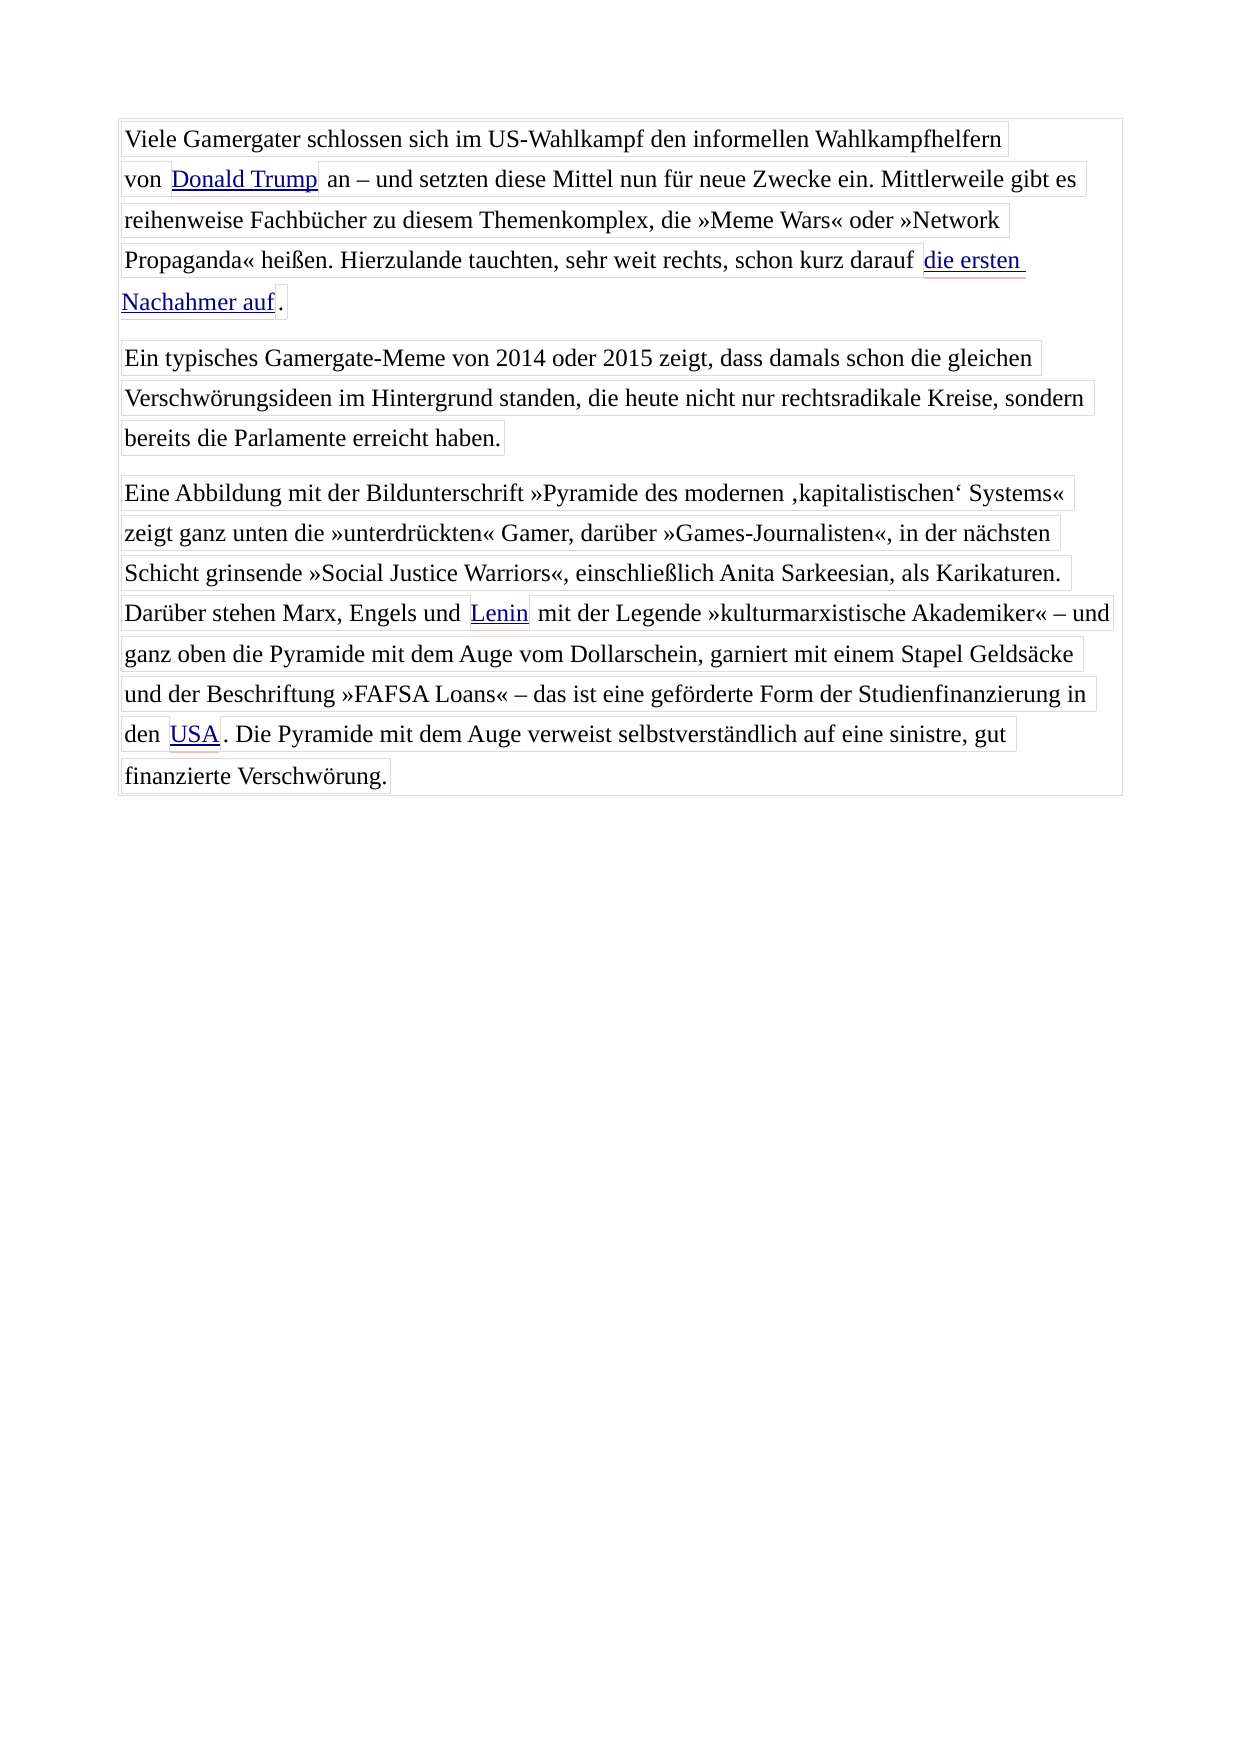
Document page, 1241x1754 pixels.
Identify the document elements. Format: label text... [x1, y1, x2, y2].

text Eine Abbildung mit der Bildunterschrift »Pyramide des modernen ‚kapitalistischen‘ Systems« zeigt ganz unten die »unterdrückten« Gamer, darüber »Games-Journalisten«, in der nächsten Schicht grinsende »Social Justice Warriors«, einschließlich Anita Sarkeesian, als Karikaturen. Darüber stehen Marx, Engels und Lenin mit der Legende »kulturmarxistische Akademiker« – und ganz oben die Pyramide mit dem Auge vom Dollarschein, garniert mit einem Stapel Geldsäcke und der Beschriftung »FAFSA Loans« – das ist eine geförderte Form der Studienfinanzierung in den USA. Die Pyramide mit dem Auge verweist selbstverständlich auf eine sinistre, gut finanzierte Verschwörung. [119, 472, 1122, 795]
text Viele Gamergater schlossen sich im US-Wahlkampf den informellen Wahlkampfhelfern von Donald Trump an – und setzten diese Mittel nun für neue Zwecke ein. Mittlerweile gibt es reihenweise Fachbücher zu diesem Themenkomplex, die »Meme Wars« oder »Network Propaganda« heißen. Hierzulande tauchten, sehr weit rechts, schon kurz darauf die ersten Nachahmer auf. [119, 119, 1122, 320]
text Ein typisches Gamergate-Meme von 2014 oder 2015 zeigt, dass damals schon die gleichen Verschwörungsideen im Hintergrund standen, die heute nicht nur rechtsradikale Kreise, sondern bereits die Parlamente erreicht haben. [119, 337, 1122, 455]
